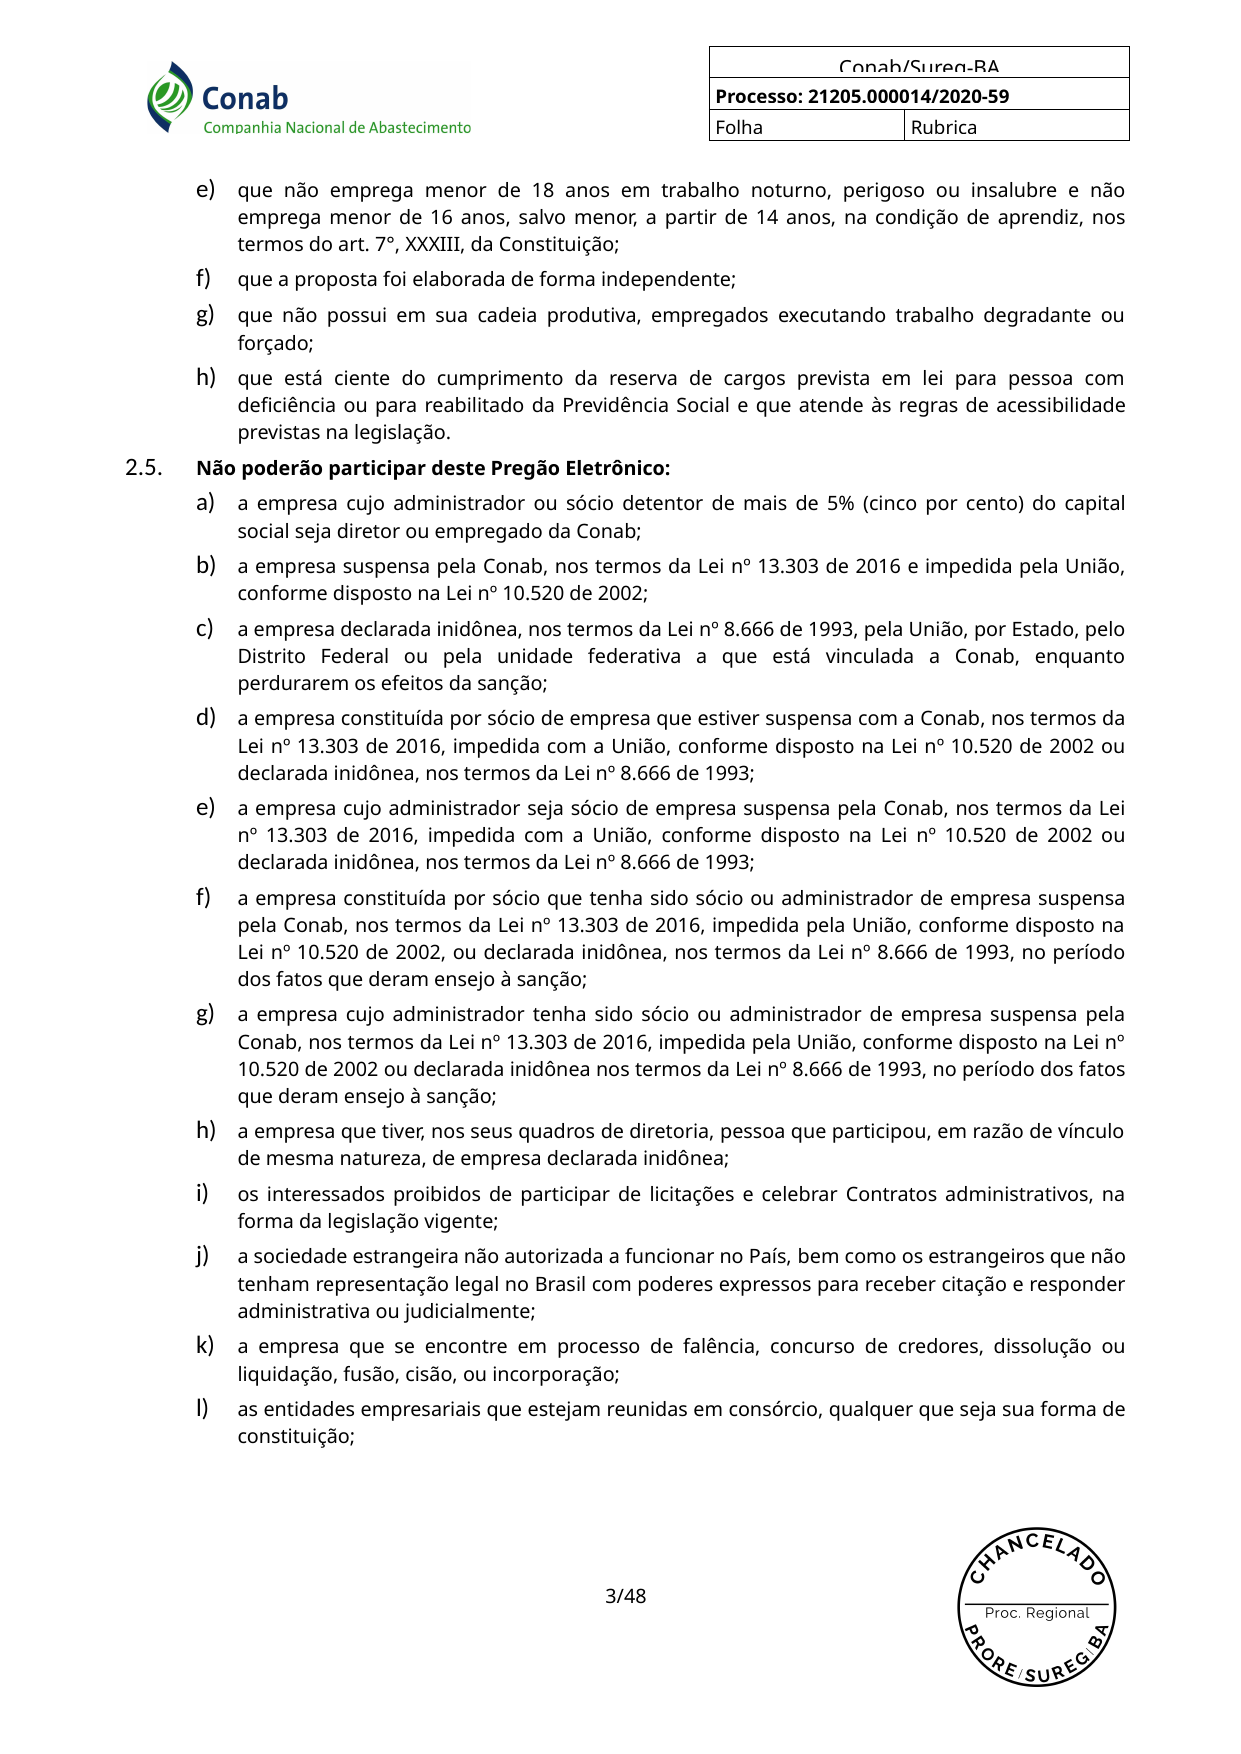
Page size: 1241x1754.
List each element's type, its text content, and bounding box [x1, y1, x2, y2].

list a empresa cujo administrador tenha sido sócio ou administrador de empresa suspensa pela Conab, nos termos da Lei nº 13.303 de 2016, impedida pela União, conforme disposto na Lei nº 10.520 de 2002 ou declarada inidônea nos termos da Lei nº 8.666 de 1993, no período dos fatos que deram ensejo à sanção; [196, 1001, 1127, 1109]
list que a proposta foi elaborada de forma independente; [196, 266, 1127, 293]
picture [951, 1508, 1148, 1706]
picture [147, 61, 471, 134]
list a empresa declarada inidônea, nos termos da Lei nº 8.666 de 1993, pela União, por Estado, pelo Distrito Federal ou pela unidade federativa a que está vinculada a Conab, enquanto perdurarem os efeitos da sanção; [196, 615, 1127, 696]
list a empresa que se encontre em processo de falência, concurso de credores, dissolução ou liquidação, fusão, cisão, ou incorporação; [196, 1332, 1127, 1387]
list a empresa constituída por sócio de empresa que estiver suspensa com a Conab, nos termos da Lei nº 13.303 de 2016, impedida com a União, conforme disposto na Lei nº 10.520 de 2002 ou declarada inidônea, nos termos da Lei nº 8.666 de 1993; [196, 704, 1127, 786]
list a empresa cujo administrador seja sócio de empresa suspensa pela Conab, nos termos da Lei nº 13.303 de 2016, impedida com a União, conforme disposto na Lei nº 10.520 de 2002 ou declarada inidônea, nos termos da Lei nº 8.666 de 1993; [196, 794, 1127, 876]
list que está ciente do cumprimento da reserva de cargos prevista em lei para pessoa com deficiência ou para reabilitado da Previdência Social e que atende às regras de acessibilidade previstas na legislação. [196, 364, 1127, 445]
list a sociedade estrangeira não autorizada a funcionar no País, bem como os estrangeiros que não tenham representação legal no Brasil com poderes expressos para receber citação e responder administrativa ou judicialmente; [196, 1243, 1127, 1324]
list as entidades empresariais que estejam reunidas em consórcio, qualquer que seja sua forma de constituição; [196, 1395, 1127, 1449]
list a empresa que tiver, nos seus quadros de diretoria, pessoa que participou, em razão de vínculo de mesma natureza, de empresa declarada inidônea; [196, 1117, 1127, 1172]
list Não poderão participar deste Pregão Eletrônico: [125, 454, 1127, 481]
list a empresa constituída por sócio que tenha sido sócio ou administrador de empresa suspensa pela Conab, nos termos da Lei nº 13.303 de 2016, impedida pela União, conforme disposto na Lei nº 10.520 de 2002, ou declarada inidônea, nos termos da Lei nº 8.666 de 1993, no período dos fatos que deram ensejo à sanção; [196, 884, 1127, 992]
list a empresa suspensa pela Conab, nos termos da Lei nº 13.303 de 2016 e impedida pela União, conforme disposto na Lei nº 10.520 de 2002; [196, 552, 1127, 607]
list os interessados proibidos de participar de licitações e celebrar Contratos administrativos, na forma da legislação vigente; [196, 1180, 1127, 1234]
list que não emprega menor de 18 anos em trabalho noturno, perigoso ou insalubre e não emprega menor de 16 anos, salvo menor, a partir de 14 anos, na condição de aprendiz, nos termos do art. 7°, XXXIII, da Constituição; [196, 176, 1127, 257]
list que não possui em sua cadeia produtiva, empregados executando trabalho degradante ou forçado; [196, 301, 1127, 356]
list a empresa cujo administrador ou sócio detentor de mais de 5% (cinco por cento) do capital social seja diretor ou empregado da Conab; [196, 489, 1127, 544]
